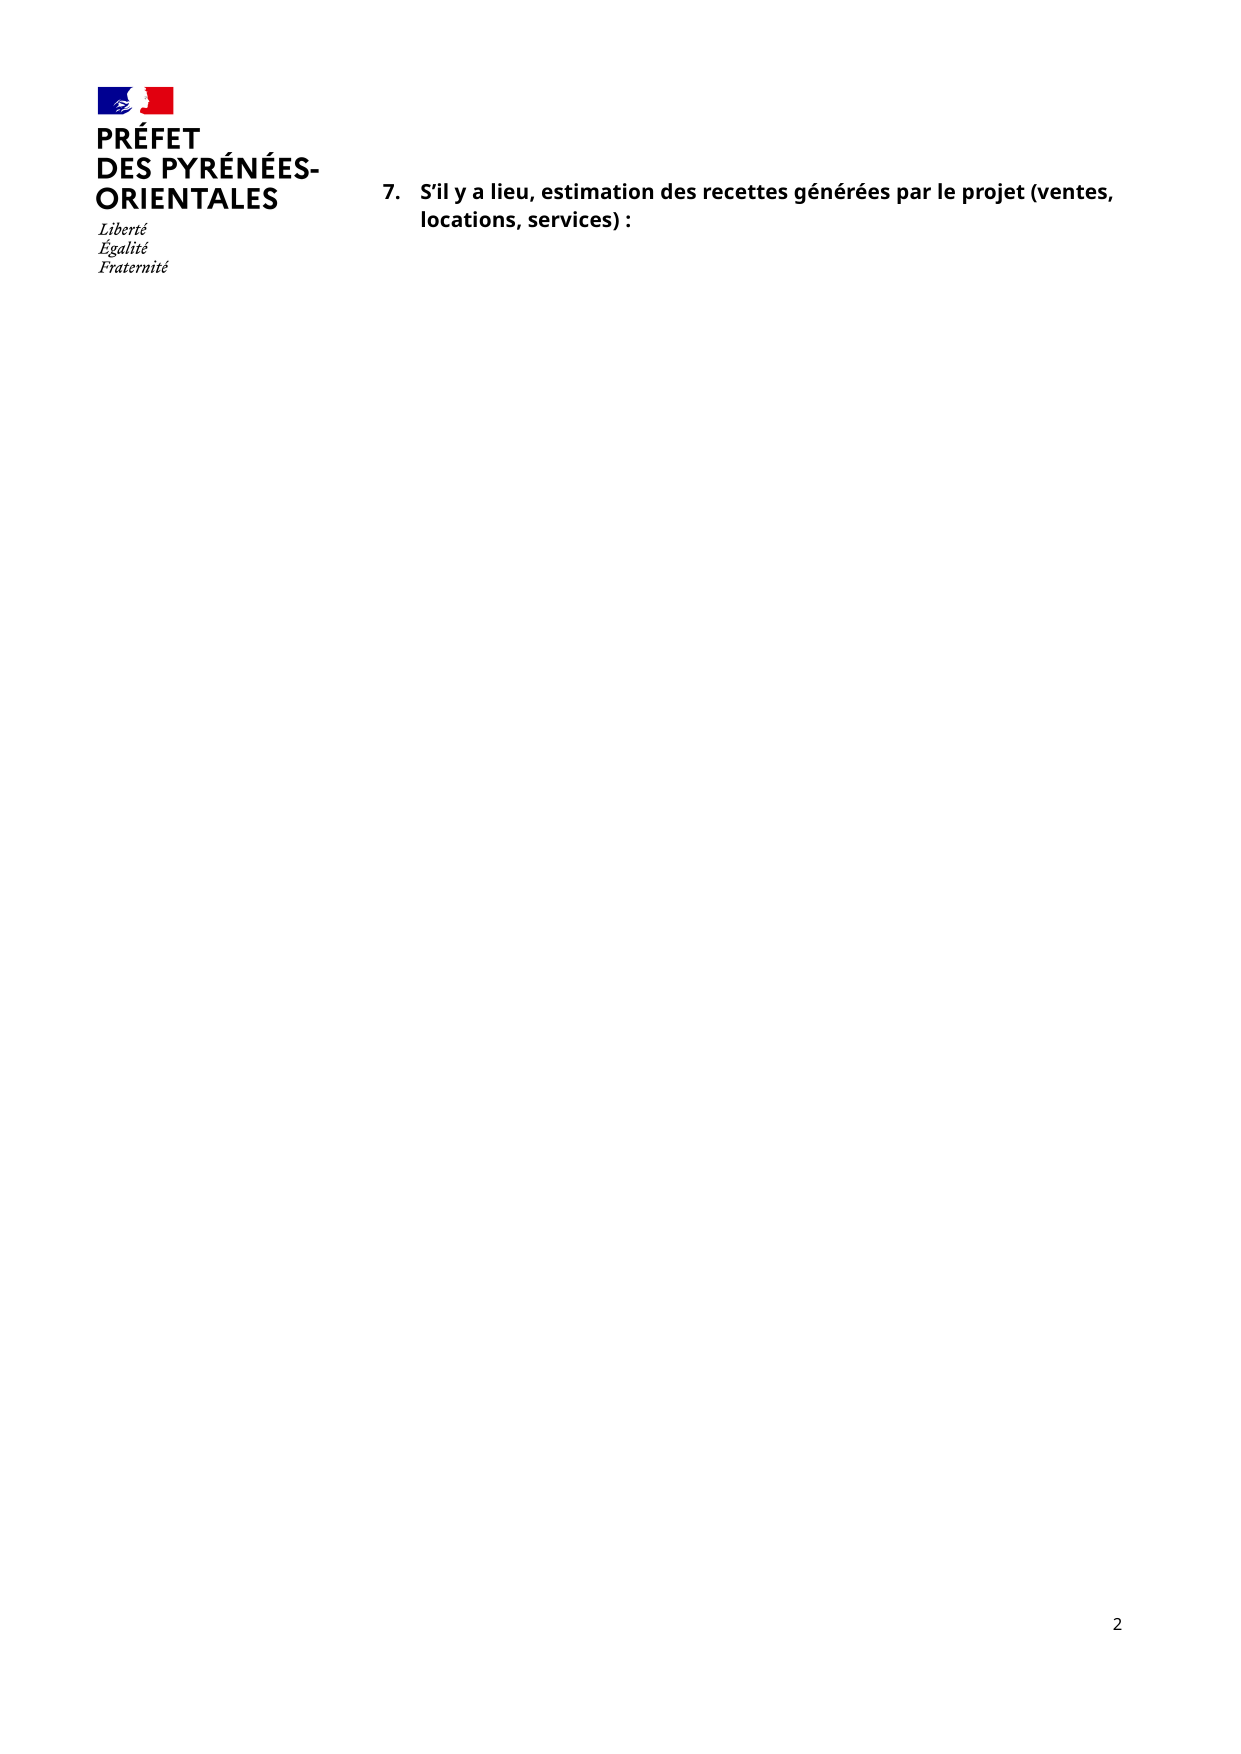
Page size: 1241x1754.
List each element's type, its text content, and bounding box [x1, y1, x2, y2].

list S’il y a lieu, estimation des recettes générées par le projet (ventes, locations, services) : [346, 177, 1122, 234]
picture [70, 59, 346, 300]
